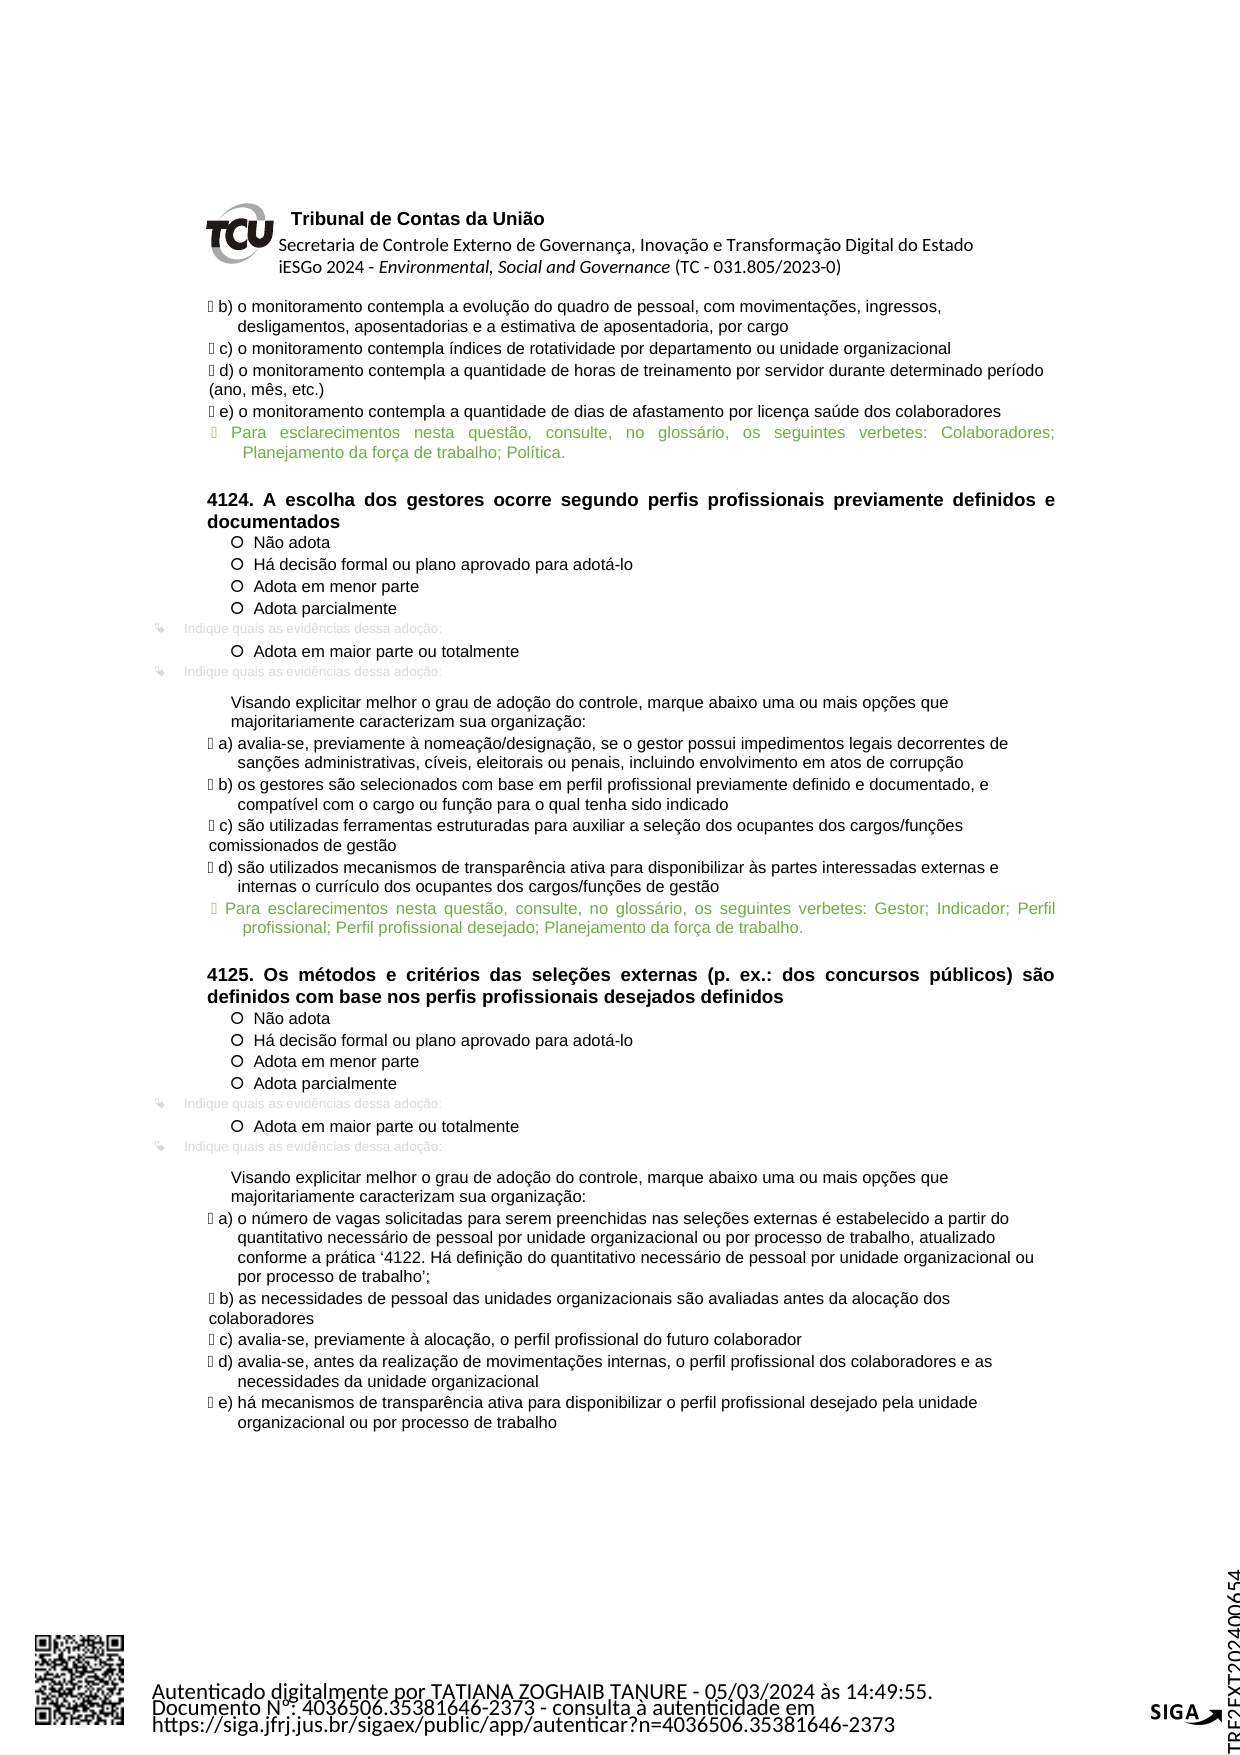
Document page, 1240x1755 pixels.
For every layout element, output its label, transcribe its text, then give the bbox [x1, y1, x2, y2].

text  b) o monitoramento contempla a evolução do quadro de pessoal, com movimentações, ingressos, desligamentos, aposentadorias e a estimativa de aposentadoria, por cargo [207, 297, 1055, 336]
list Não adota [229, 1008, 1055, 1028]
list Não adota [229, 533, 1055, 552]
text  b) os gestores são selecionados com base em perfil profissional previamente definido e documentado, e compatível com o cargo ou função para o qual tenha sido indicado [207, 775, 1055, 814]
text  Para esclarecimentos nesta questão, consulte, no glossário, os seguintes verbetes: Gestor; Indicador; Perfil profissional; Perfil profissional desejado; Planejamento da força de trabalho. [211, 899, 1056, 937]
list Há decisão formal ou plano aprovado para adotá-lo [229, 555, 1055, 574]
list Adota parcialmente [229, 1074, 1055, 1093]
text  c) avalia-se, previamente à alocação, o perfil profissional do futuro colaborador [208, 1330, 1055, 1349]
list Há decisão formal ou plano aprovado para adotá-lo [229, 1030, 1055, 1049]
list Adota em menor parte [229, 577, 1055, 596]
text  d) são utilizados mecanismos de transparência ativa para disponibilizar às partes interessadas externas e internas o currículo dos ocupantes dos cargos/funções de gestão [207, 857, 1055, 896]
text  a) o número de vagas solicitadas para serem preenchidas nas seleções externas é estabelecido a partir do quantitativo necessário de pessoal por unidade organizacional ou por processo de trabalho, atualizado conforme a prática ‘4122. Há definição do quantitativo necessário de pessoal por unidade organizacional ou por processo de trabalho’; [207, 1209, 1055, 1286]
list Indique quais as evidências dessa adoção: [154, 1096, 538, 1111]
list Indique quais as evidências dessa adoção: [154, 1139, 538, 1154]
list Indique quais as evidências dessa adoção: [154, 620, 538, 636]
text  c) o monitoramento contempla índices de rotatividade por departamento ou unidade organizacional [208, 338, 1055, 358]
subtitle 4124. A escolha dos gestores ocorre segundo perfis profissionais previamente definidos e documentados [207, 489, 1056, 532]
list Adota em maior parte ou totalmente [229, 1117, 1055, 1136]
text  a) avalia-se, previamente à nomeação/designação, se o gestor possui impedimentos legais decorrentes de sanções administrativas, cíveis, eleitorais ou penais, incluindo envolvimento em atos de corrupção [207, 734, 1055, 772]
list Adota parcialmente [229, 598, 1055, 618]
text  e) há mecanismos de transparência ativa para disponibilizar o perfil profissional desejado pela unidade organizacional ou por processo de trabalho [207, 1393, 1055, 1432]
list Adota em menor parte [229, 1052, 1055, 1071]
list Adota em maior parte ou totalmente [229, 642, 1055, 661]
text Visando explicitar melhor o grau de adoção do controle, marque abaixo uma ou mais opções que majoritariamente caracterizam sua organização: [231, 1168, 1055, 1206]
text  c) são utilizadas ferramentas estruturadas para auxiliar a seleção dos ocupantes dos cargos/funções comissionados de gestão [208, 816, 1055, 855]
text Visando explicitar melhor o grau de adoção do controle, marque abaixo uma ou mais opções que majoritariamente caracterizam sua organização: [231, 692, 1055, 731]
text  Para esclarecimentos nesta questão, consulte, no glossário, os seguintes verbetes: Colaboradores; Planejamento da força de trabalho; Política. [211, 423, 1056, 462]
subtitle 4125. Os métodos e critérios das seleções externas (p. ex.: dos concursos públicos) são definidos com base nos perfis profissionais desejados definidos [207, 964, 1056, 1008]
text  d) avalia-se, antes da realização de movimentações internas, o perfil profissional dos colaboradores e as necessidades da unidade organizacional [207, 1352, 1055, 1391]
text  b) as necessidades de pessoal das unidades organizacionais são avaliadas antes da alocação dos colaboradores [208, 1289, 1055, 1328]
list Indique quais as evidências dessa adoção: [154, 664, 538, 679]
text  d) o monitoramento contempla a quantidade de horas de treinamento por servidor durante determinado período (ano, mês, etc.) [208, 360, 1055, 399]
text  e) o monitoramento contempla a quantidade de dias de afastamento por licença saúde dos colaboradores [208, 402, 1055, 421]
